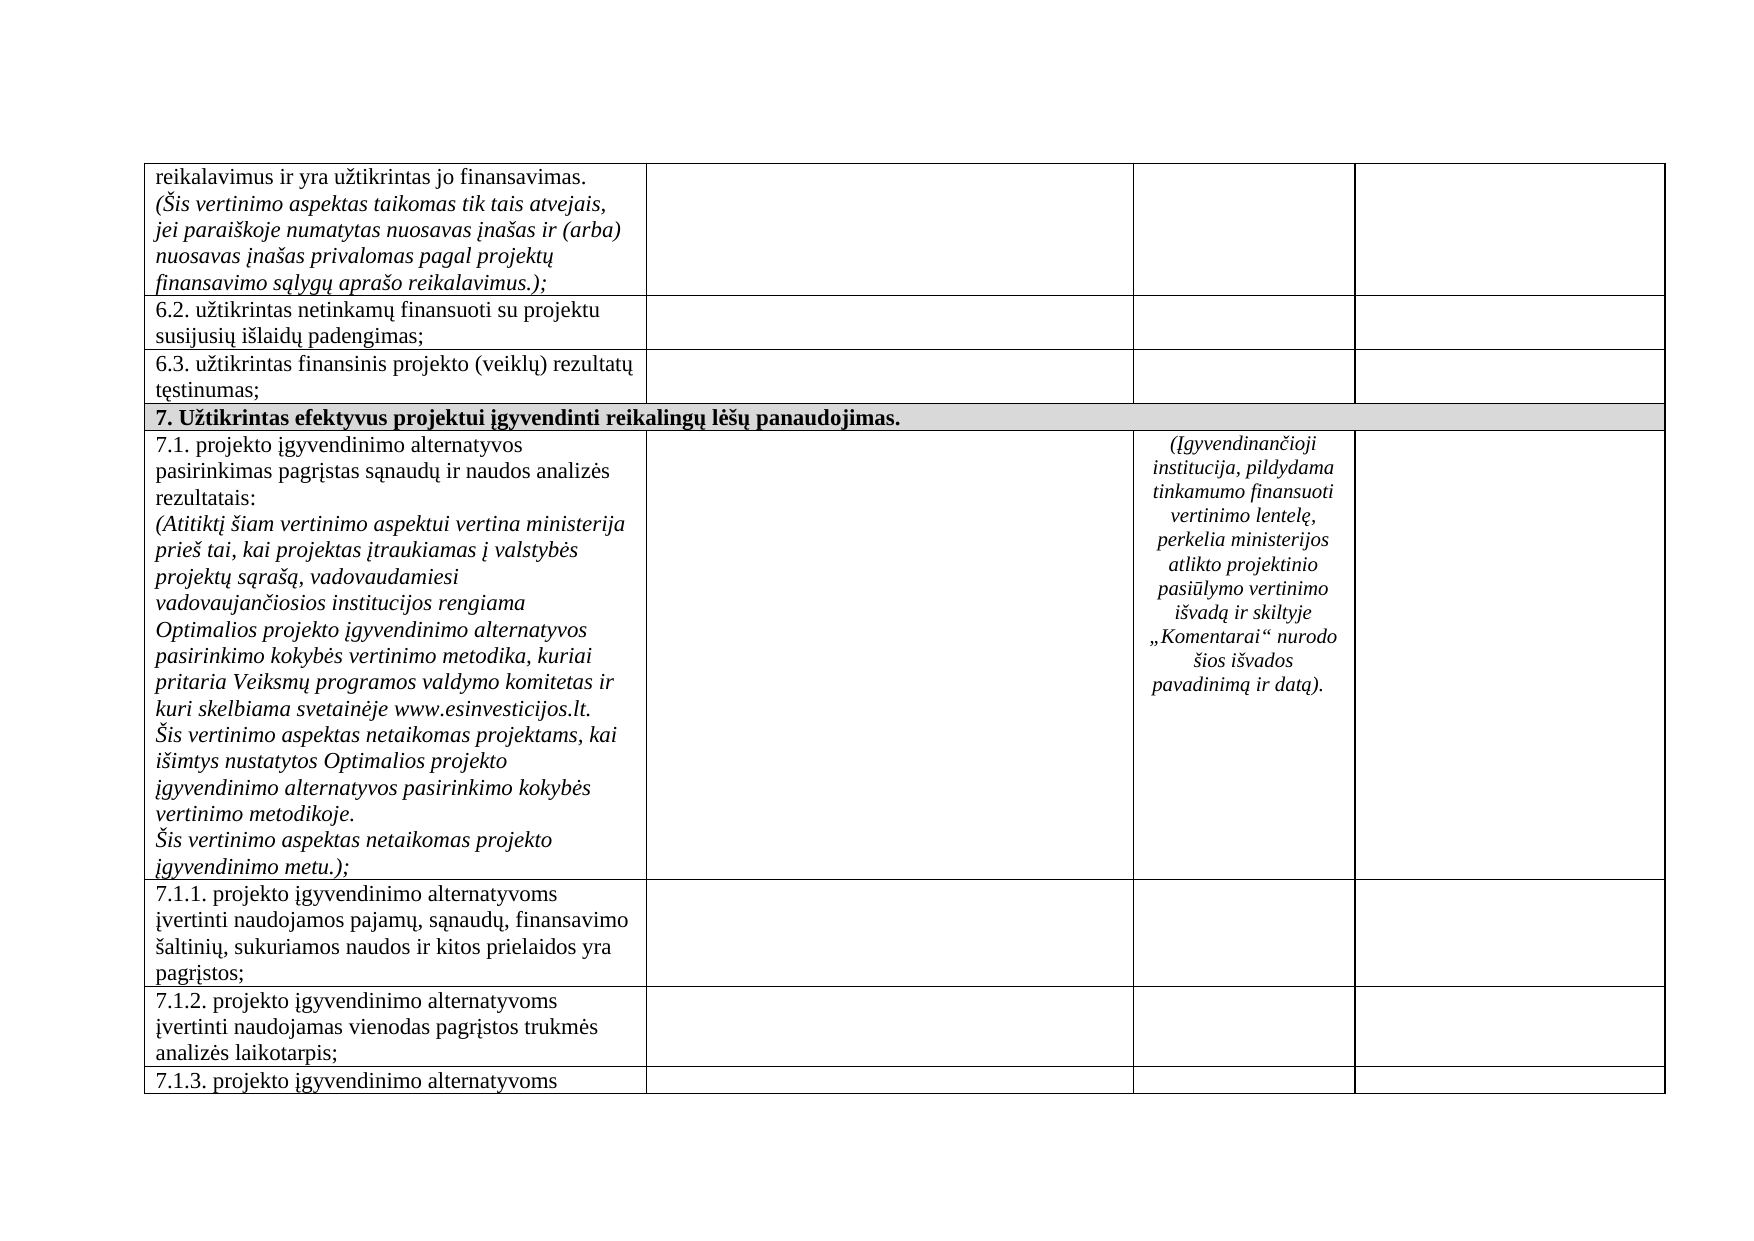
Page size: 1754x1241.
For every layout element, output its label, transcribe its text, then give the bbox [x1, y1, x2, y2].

table_cell 7.1.1. projekto įgyvendinimo alternatyvoms įvertinti naudojamos pajamų, sąnaudų, finansavimo šaltinių, sukuriamos naudos ir kitos prielaidos yra pagrįstos; [145, 880, 646, 986]
table_cell [1356, 350, 1664, 403]
table_cell [1356, 1067, 1664, 1093]
table_cell 7.1. projekto įgyvendinimo alternatyvos pasirinkimas pagrįstas sąnaudų ir naudos analizės rezultatais: (Atitiktį šiam vertinimo aspektui vertina ministerija prieš tai, kai projektas įtraukiamas į valstybės projektų sąrašą, vadovaudamiesi vadovaujančiosios institucijos rengiama Optimalios projekto įgyvendinimo alternatyvos pasirinkimo kokybės vertinimo metodika, kuriai pritaria Veiksmų programos valdymo komitetas ir kuri skelbiama svetainėje www.esinvesticijos.lt. Šis vertinimo aspektas netaikomas projektams, kai išimtys nustatytos Optimalios projekto įgyvendinimo alternatyvos pasirinkimo kokybės vertinimo metodikoje. Šis vertinimo aspektas netaikomas projekto įgyvendinimo metu.); [145, 431, 646, 879]
table_cell [647, 987, 1133, 1066]
table_cell 7. Užtikrintas efektyvus projektui įgyvendinti reikalingų lėšų panaudojimas. [145, 404, 1664, 430]
table_cell 7.1.2. projekto įgyvendinimo alternatyvoms įvertinti naudojamas vienodas pagrįstos trukmės analizės laikotarpis; [145, 987, 646, 1066]
table_cell [1356, 880, 1664, 986]
table_cell [1356, 296, 1664, 349]
table_cell [647, 350, 1133, 403]
table_cell [1134, 350, 1354, 403]
table_cell 6.3. užtikrintas finansinis projekto (veiklų) rezultatų tęstinumas; [145, 350, 646, 403]
table_cell [1356, 164, 1664, 295]
table_cell reikalavimus ir yra užtikrintas jo finansavimas. (Šis vertinimo aspektas taikomas tik tais atvejais, jei paraiškoje numatytas nuosavas įnašas ir (arba) nuosavas įnašas privalomas pagal projektų finansavimo sąlygų aprašo reikalavimus.); [145, 164, 646, 295]
table_cell [1356, 987, 1664, 1066]
table_cell [1134, 880, 1354, 986]
table_cell [647, 880, 1133, 986]
table_cell [1134, 1067, 1354, 1093]
table_cell [647, 431, 1133, 879]
table_cell [1134, 164, 1354, 295]
table_cell [647, 1067, 1133, 1093]
table_cell [1134, 296, 1354, 349]
table_cell [647, 296, 1133, 349]
table_cell [647, 164, 1133, 295]
table_cell 7.1.3. projekto įgyvendinimo alternatyvoms [145, 1067, 646, 1093]
table_cell (Įgyvendinančioji institucija, pildydama tinkamumo finansuoti vertinimo lentelę, perkelia ministerijos atlikto projektinio pasiūlymo vertinimo išvadą ir skiltyje „Komentarai“ nurodo šios išvados pavadinimą ir datą). [1134, 431, 1354, 879]
table_cell 6.2. užtikrintas netinkamų finansuoti su projektu susijusių išlaidų padengimas; [145, 296, 646, 349]
table_cell [1356, 431, 1664, 879]
table_cell [1134, 987, 1354, 1066]
